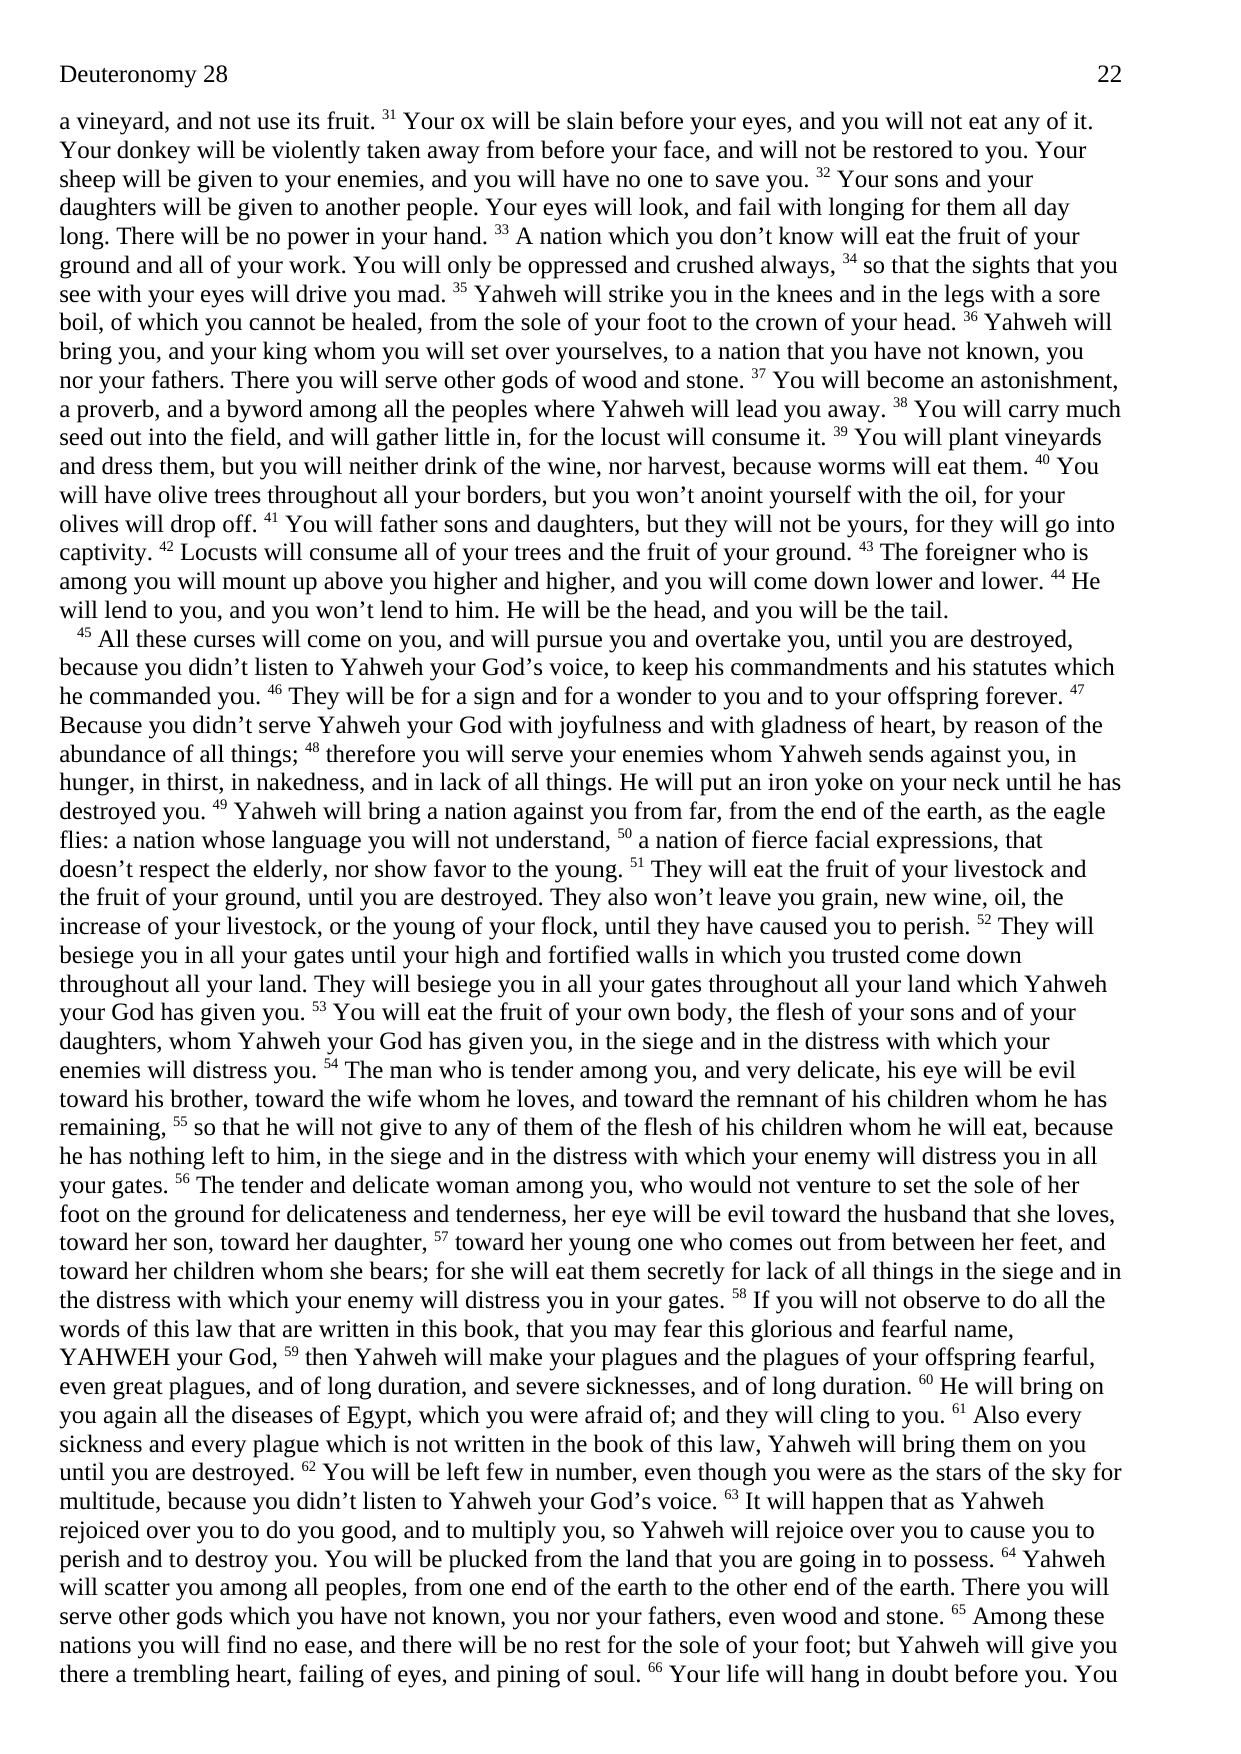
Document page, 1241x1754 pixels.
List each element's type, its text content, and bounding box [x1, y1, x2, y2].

text a vineyard, and not use its fruit. 31 Your ox will be slain before your eyes, and you will not eat any of it. Your donkey will be violently taken away from before your face, and will not be restored to you. Your sheep will be given to your enemies, and you will have no one to save you. 32 Your sons and your daughters will be given to another people. Your eyes will look, and fail with longing for them all day long. There will be no power in your hand. 33 A nation which you don’t know will eat the fruit of your ground and all of your work. You will only be oppressed and crushed always, 34 so that the sights that you see with your eyes will drive you mad. 35 Yahweh will strike you in the knees and in the legs with a sore boil, of which you cannot be healed, from the sole of your foot to the crown of your head. 36 Yahweh will bring you, and your king whom you will set over yourselves, to a nation that you have not known, you nor your fathers. There you will serve other gods of wood and stone. 37 You will become an astonishment, a proverb, and a byword among all the peoples where Yahweh will lead you away. 38 You will carry much seed out into the field, and will gather little in, for the locust will consume it. 39 You will plant vineyards and dress them, but you will neither drink of the wine, nor harvest, because worms will eat them. 40 You will have olive trees throughout all your borders, but you won’t anoint yourself with the oil, for your olives will drop off. 41 You will father sons and daughters, but they will not be yours, for they will go into captivity. 42 Locusts will consume all of your trees and the fruit of your ground. 43 The foreigner who is among you will mount up above you higher and higher, and you will come down lower and lower. 44 He will lend to you, and you won’t lend to him. He will be the head, and you will be the tail. [59, 106, 1122, 624]
text 45 All these curses will come on you, and will pursue you and overtake you, until you are destroyed, because you didn’t listen to Yahweh your God’s voice, to keep his commandments and his statutes which he commanded you. 46 They will be for a sign and for a wonder to you and to your offspring forever. 47 Because you didn’t serve Yahweh your God with joyfulness and with gladness of heart, by reason of the abundance of all things; 48 therefore you will serve your enemies whom Yahweh sends against you, in hunger, in thirst, in nakedness, and in lack of all things. He will put an iron yoke on your neck until he has destroyed you. 49 Yahweh will bring a nation against you from far, from the end of the earth, as the eagle flies: a nation whose language you will not understand, 50 a nation of fierce facial expressions, that doesn’t respect the elderly, nor show favor to the young. 51 They will eat the fruit of your livestock and the fruit of your ground, until you are destroyed. They also won’t leave you grain, new wine, oil, the increase of your livestock, or the young of your flock, until they have caused you to perish. 52 They will besiege you in all your gates until your high and fortified walls in which you trusted come down throughout all your land. They will besiege you in all your gates throughout all your land which Yahweh your God has given you. 53 You will eat the fruit of your own body, the flesh of your sons and of your daughters, whom Yahweh your God has given you, in the siege and in the distress with which your enemies will distress you. 54 The man who is tender among you, and very delicate, his eye will be evil toward his brother, toward the wife whom he loves, and toward the remnant of his children whom he has remaining, 55 so that he will not give to any of them of the flesh of his children whom he will eat, because he has nothing left to him, in the siege and in the distress with which your enemy will distress you in all your gates. 56 The tender and delicate woman among you, who would not venture to set the sole of her foot on the ground for delicateness and tenderness, her eye will be evil toward the husband that she loves, toward her son, toward her daughter, 57 toward her young one who comes out from between her feet, and toward her children whom she bears; for she will eat them secretly for lack of all things in the siege and in the distress with which your enemy will distress you in your gates. 58 If you will not observe to do all the words of this law that are written in this book, that you may fear this glorious and fearful name, YAHWEH your God, 59 then Yahweh will make your plagues and the plagues of your offspring fearful, even great plagues, and of long duration, and severe sicknesses, and of long duration. 60 He will bring on you again all the diseases of Egypt, which you were afraid of; and they will cling to you. 61 Also every sickness and every plague which is not written in the book of this law, Yahweh will bring them on you until you are destroyed. 62 You will be left few in number, even though you were as the stars of the sky for multitude, because you didn’t listen to Yahweh your God’s voice. 63 It will happen that as Yahweh rejoiced over you to do you good, and to multiply you, so Yahweh will rejoice over you to cause you to perish and to destroy you. You will be plucked from the land that you are going in to possess. 64 Yahweh will scatter you among all peoples, from one end of the earth to the other end of the earth. There you will serve other gods which you have not known, you nor your fathers, even wood and stone. 65 Among these nations you will find no ease, and there will be no rest for the sole of your foot; but Yahweh will give you there a trembling heart, failing of eyes, and pining of soul. 66 Your life will hang in doubt before you. You [59, 624, 1122, 1687]
